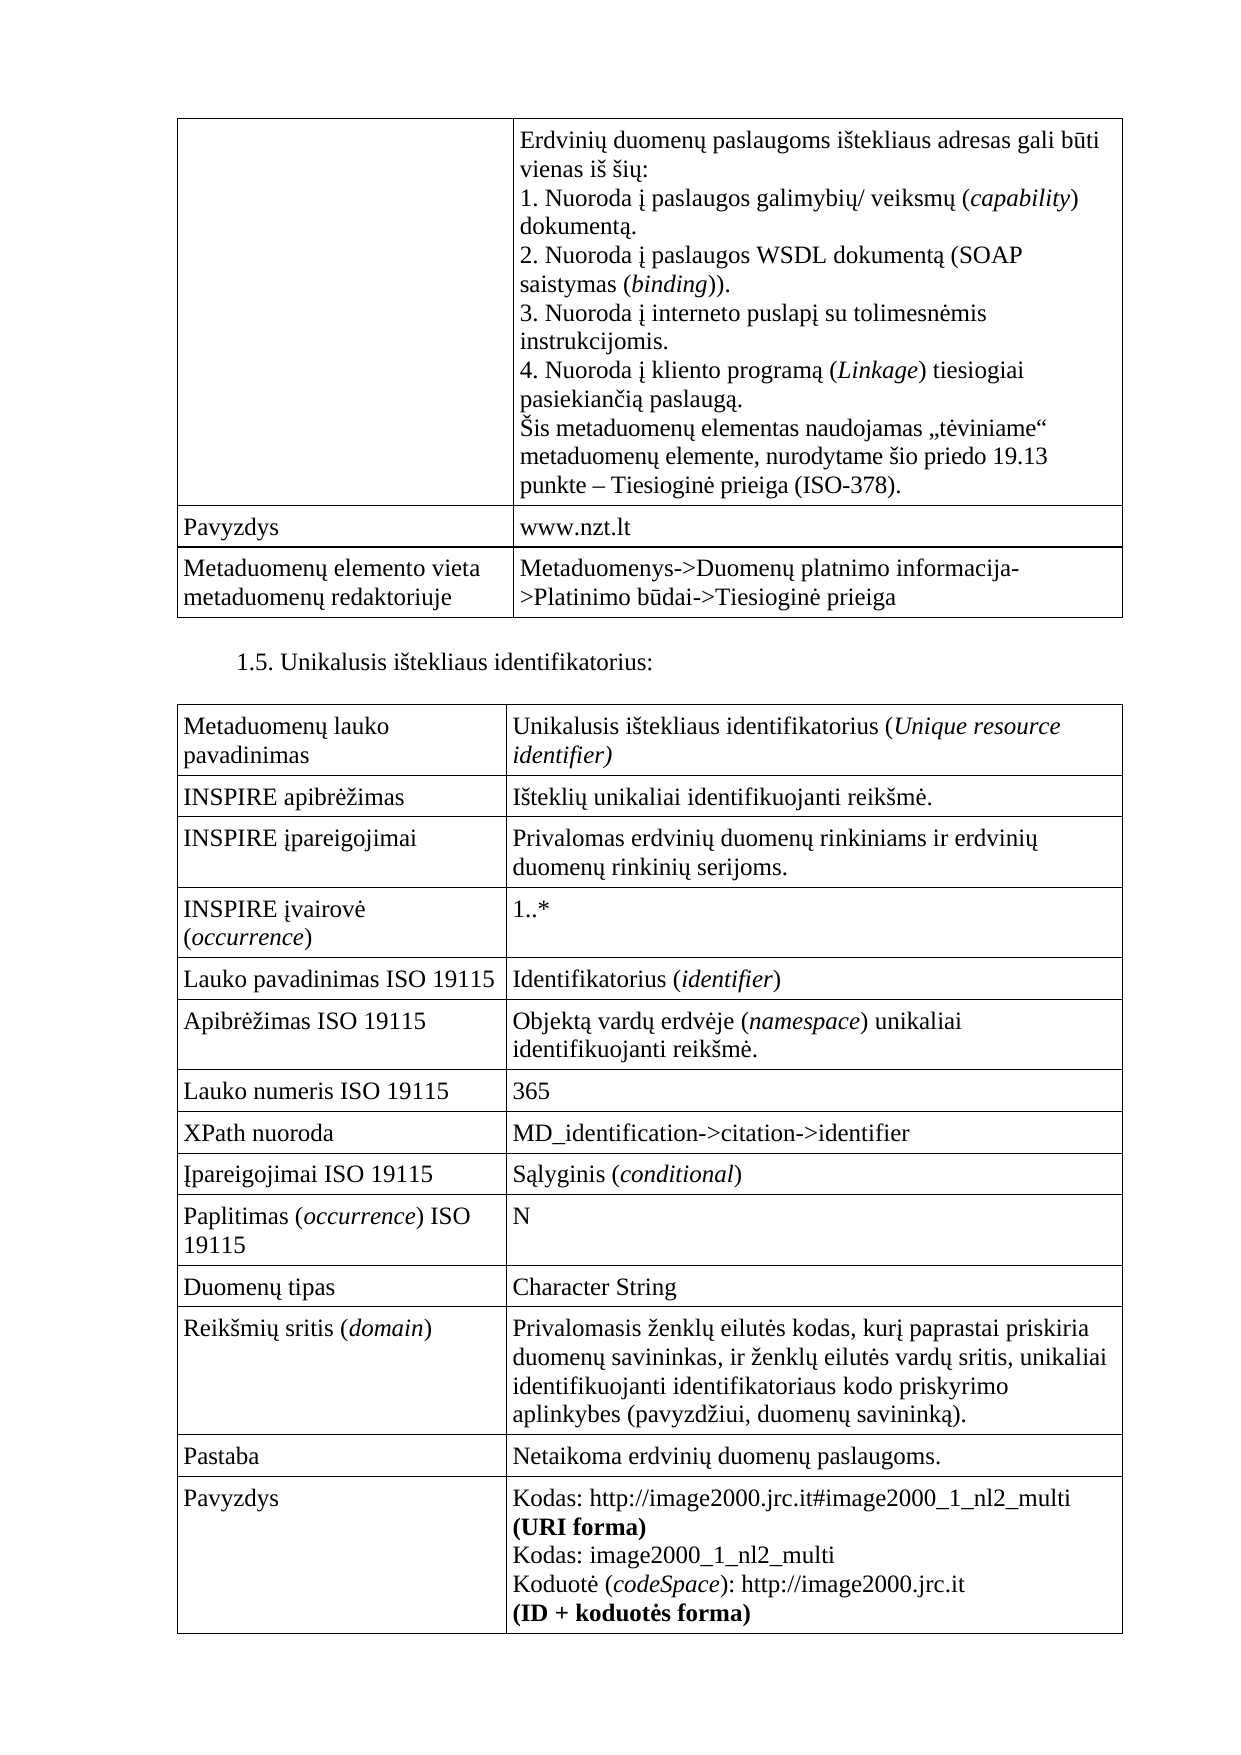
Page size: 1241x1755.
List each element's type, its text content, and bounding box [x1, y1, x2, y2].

table_cell INSPIRE apibrėžimas [178, 776, 506, 816]
table_cell Kodas: http://image2000.jrc.it#image2000_1_nl2_multi (URI forma) Kodas: image2000_1_nl2_multi Koduotė (codeSpace): http://image2000.jrc.it (ID + koduotės forma) [507, 1477, 1122, 1632]
table_cell Objektą vardų erdvėje (namespace) unikaliai identifikuojanti reikšmė. [507, 1000, 1122, 1069]
table_cell Privalomas erdvinių duomenų rinkiniams ir erdvinių duomenų rinkinių serijoms. [507, 817, 1122, 887]
table_cell Pastaba [178, 1435, 506, 1476]
table_cell 365 [507, 1070, 1122, 1111]
table_cell www.nzt.lt [514, 506, 1122, 546]
table_cell Erdvinių duomenų paslaugoms ištekliaus adresas gali būti vienas iš šių: 1. Nuoroda į paslaugos galimybių/ veiksmų (capability) dokumentą. 2. Nuoroda į paslaugos WSDL dokumentą (SOAP saistymas (binding)). 3. Nuoroda į interneto puslapį su tolimesnėmis instrukcijomis. 4. Nuoroda į kliento programą (Linkage) tiesiogiai pasiekiančią paslaugą. Šis metaduomenų elementas naudojamas „tėviniame“ metaduomenų elemente, nurodytame šio priedo 19.13 punkte – Tiesioginė prieiga (ISO-378). [514, 119, 1122, 505]
table_cell INSPIRE įpareigojimai [178, 817, 506, 887]
table_cell Pavyzdys [178, 1477, 506, 1632]
table_cell Įpareigojimai ISO 19115 [178, 1154, 506, 1194]
table_cell Identifikatorius (identifier) [507, 958, 1122, 999]
table_cell Apibrėžimas ISO 19115 [178, 1000, 506, 1069]
table_cell Sąlyginis (conditional) [507, 1154, 1122, 1194]
table_cell Duomenų tipas [178, 1266, 506, 1306]
table_header Unikalusis ištekliaus identifikatorius (Unique resource identifier) [507, 705, 1122, 774]
table_cell 1..* [507, 888, 1122, 957]
table_cell INSPIRE įvairovė (occurrence) [178, 888, 506, 957]
table_cell Išteklių unikaliai identifikuojanti reikšmė. [507, 776, 1122, 816]
table_cell Lauko numeris ISO 19115 [178, 1070, 506, 1111]
table_cell [178, 119, 513, 505]
table_cell XPath nuoroda [178, 1112, 506, 1152]
table_header Metaduomenų lauko pavadinimas [178, 705, 506, 774]
table_cell Privalomasis ženklų eilutės kodas, kurį paprastai priskiria duomenų savininkas, ir ženklų eilutės vardų sritis, unikaliai identifikuojanti identifikatoriaus kodo priskyrimo aplinkybes (pavyzdžiui, duomenų savininką). [507, 1307, 1122, 1434]
text 1.5. Unikalusis ištekliaus identifikatorius: [177, 647, 1122, 675]
table_cell MD_identification->citation->identifier [507, 1112, 1122, 1152]
table_cell Paplitimas (occurrence) ISO 19115 [178, 1195, 506, 1264]
table_cell Pavyzdys [178, 506, 513, 546]
table_cell Character String [507, 1266, 1122, 1306]
table_cell Lauko pavadinimas ISO 19115 [178, 958, 506, 999]
table_cell Metaduomenų elemento vieta metaduomenų redaktoriuje [178, 548, 513, 617]
table_cell N [507, 1195, 1122, 1264]
table_cell Reikšmių sritis (domain) [178, 1307, 506, 1434]
table_cell Metaduomenys->Duomenų platnimo informacija->Platinimo būdai->Tiesioginė prieiga [514, 548, 1122, 617]
table_cell Netaikoma erdvinių duomenų paslaugoms. [507, 1435, 1122, 1476]
